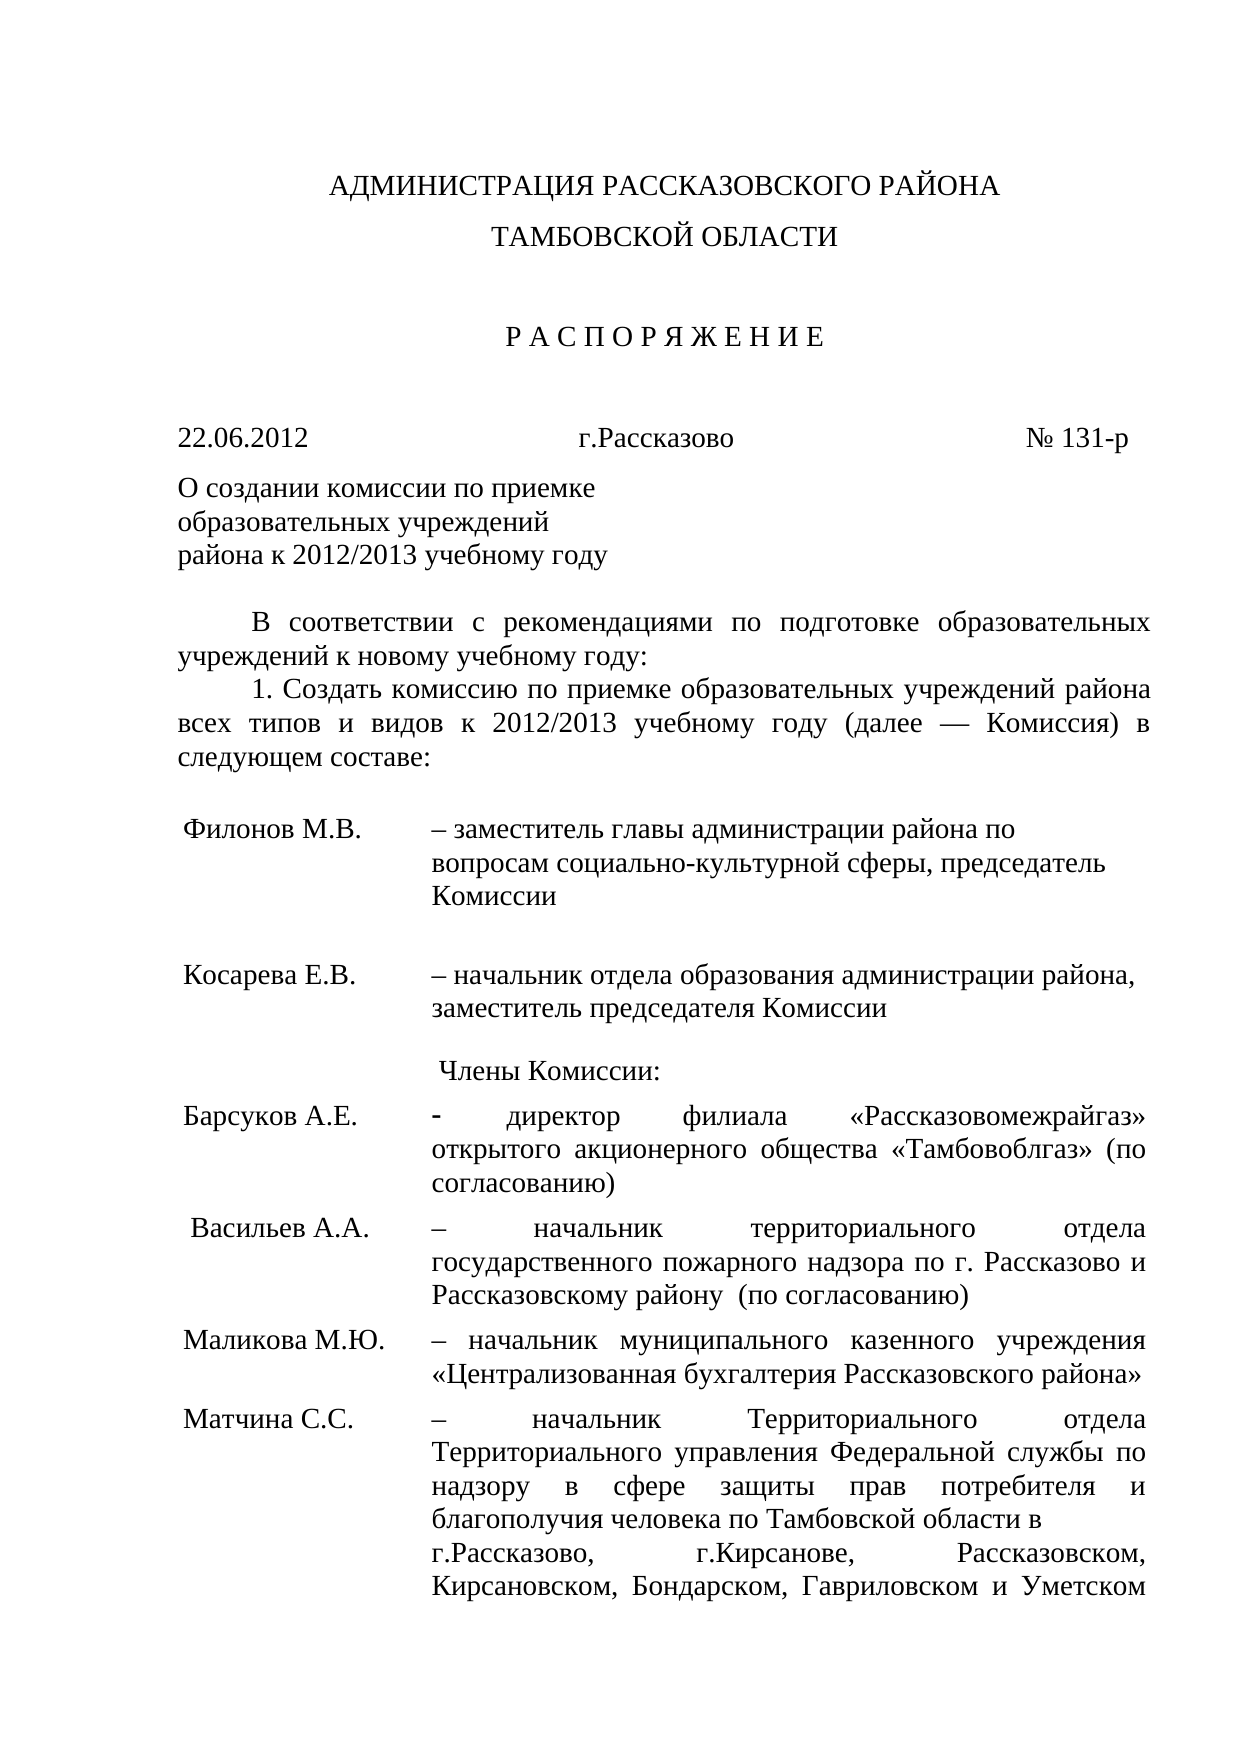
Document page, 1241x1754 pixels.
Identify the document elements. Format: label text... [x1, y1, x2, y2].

table_cell Матчина С.С. [177, 1395, 426, 1608]
table_cell директор филиала «Рассказовомежрайгаз» открытого акционерного общества «Тамбовоблгаз» (по согласованию) [426, 1092, 1152, 1204]
table_cell Васильев А.А. [177, 1204, 426, 1316]
table_cell – начальник отдела образования администрации района, заместитель председателя Комиссии Члены Комиссии: [426, 951, 1152, 1092]
text В соответствии с рекомендациями по подготовке образовательных учреждений к новому учебному году: [177, 604, 1152, 672]
table_cell – начальник территориального отдела государственного пожарного надзора по г. Рассказово и Рассказовскому району (по согласованию) [426, 1204, 1152, 1316]
table_cell Маликова М.Ю. [177, 1316, 426, 1395]
text 22.06.2012 г.Рассказово № 131-р [177, 370, 1152, 453]
text района к 2012/2013 учебному году [177, 537, 1152, 571]
text 1. Создать комиссию по приемке образовательных учреждений района всех типов и видов к 2012/2013 учебному году (далее — Комиссия) в следующем составе: [177, 672, 1152, 772]
table_cell Барсуков А.Е. [177, 1092, 426, 1204]
table_cell Косарева Е.В. [177, 951, 426, 1092]
table_header – заместитель главы администрации района по вопросам социально-культурной сферы, председатель Комиссии [426, 806, 1152, 951]
table_cell – начальник муниципального казенного учреждения «Централизованная бухгалтерия Рассказовского района» [426, 1316, 1152, 1395]
text Р А С П О Р Я Ж Е Н И Е [177, 319, 1152, 353]
text О создании комиссии по приемке [177, 470, 1152, 504]
table_header Филонов М.В. [177, 806, 426, 951]
text ТАМБОВСКОЙ ОБЛАСТИ [177, 219, 1152, 252]
text АДМИНИСТРАЦИЯ РАССКАЗОВСКОГО РАЙОНА [177, 168, 1152, 202]
table_cell – начальник Территориального отдела Территориального управления Федеральной службы по надзору в сфере защиты прав потребителя и благополучия человека по Тамбовской области в г.Рассказово, г.Кирсанове, Рассказовском, Кирсановском, Бондарском, Гавриловском и Уметском [426, 1395, 1152, 1608]
text образовательных учреждений [177, 504, 1152, 537]
